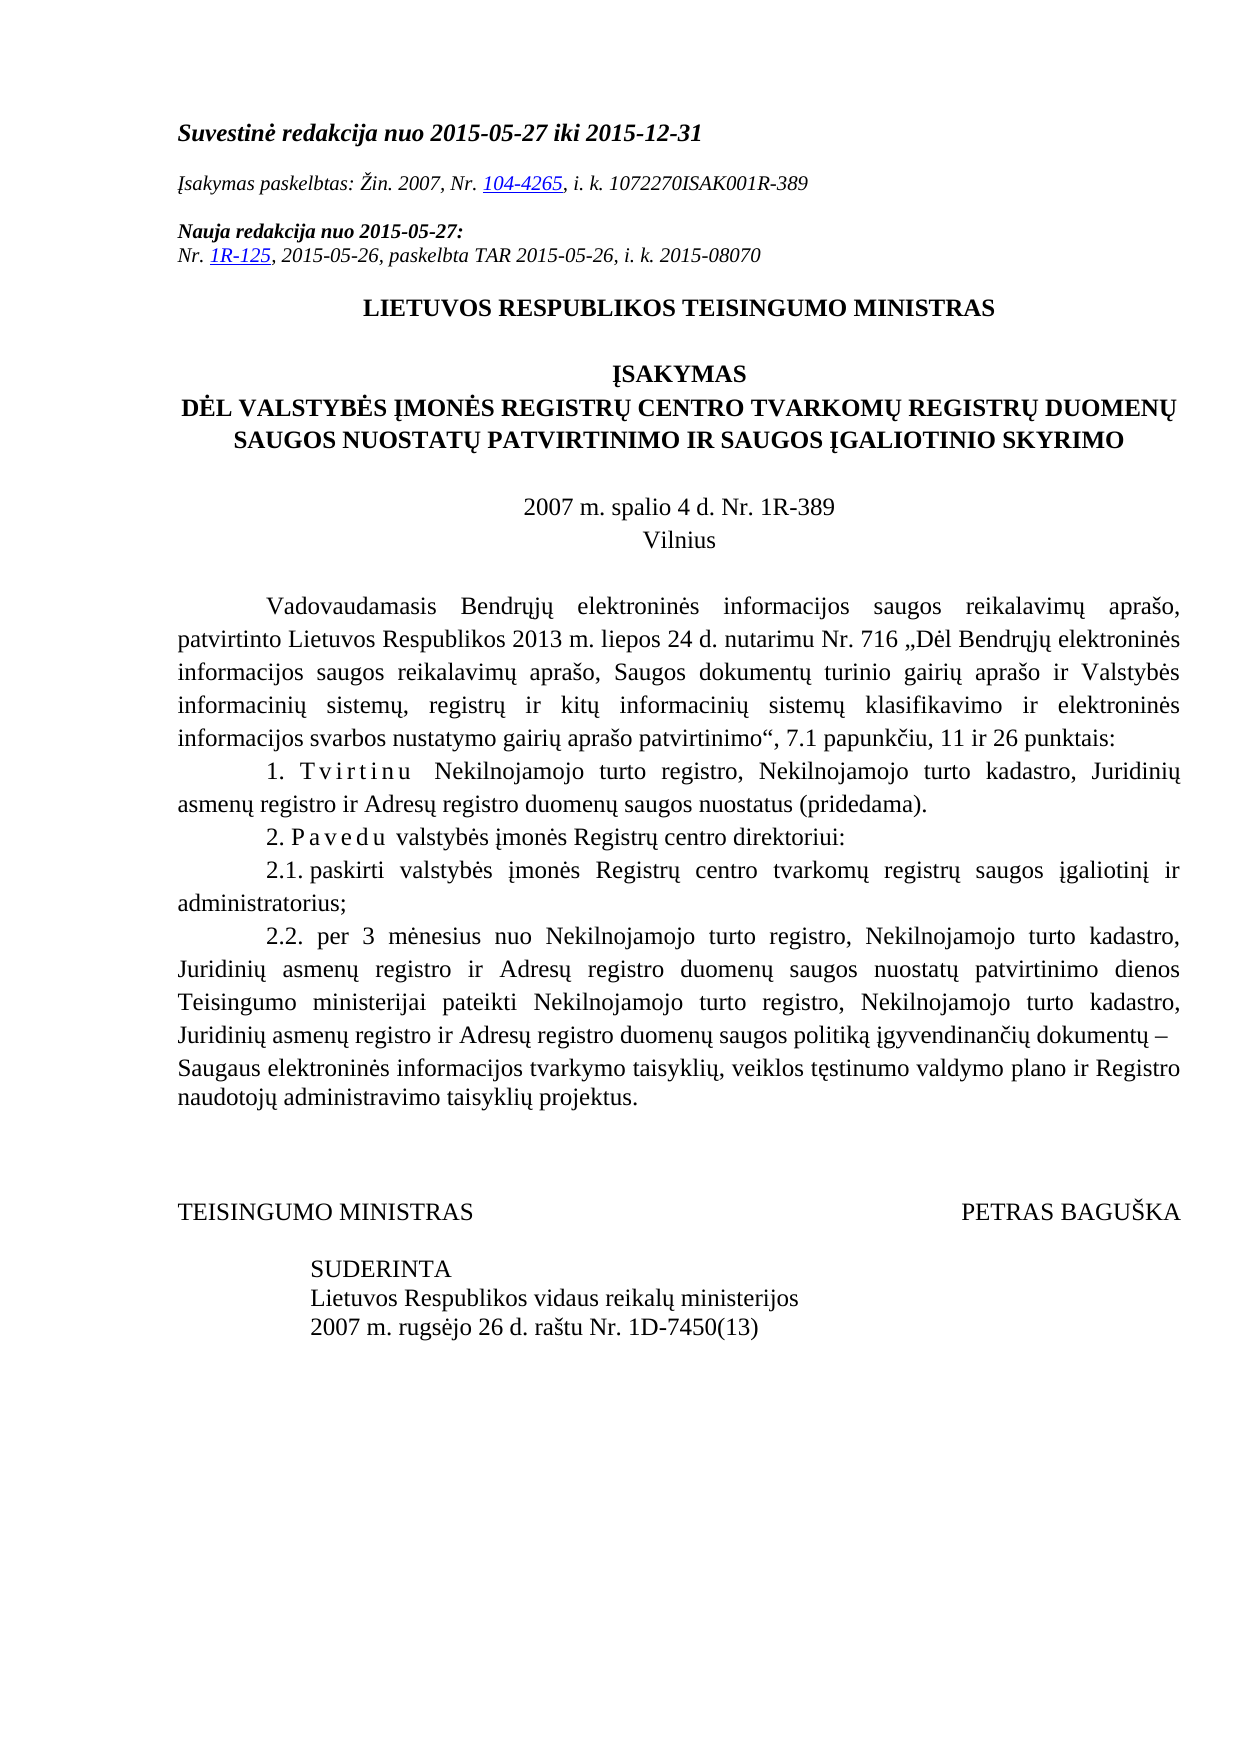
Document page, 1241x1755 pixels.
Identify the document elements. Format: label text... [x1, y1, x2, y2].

text Nr. 1R-125, 2015-05-26, paskelbta TAR 2015-05-26, i. k. 2015-08070 [177, 243, 1181, 267]
text Nauja redakcija nuo 2015-05-27: [177, 219, 1181, 243]
text ĮSAKYMAS [177, 359, 1181, 388]
text 1. Tvirtinu Nekilnojamojo turto registro, Nekilnojamojo turto kadastro, Juridinių asmenų registro ir Adresų registro duomenų saugos nuostatus (pridedama). [177, 756, 1181, 818]
text 2.2. per 3 mėnesius nuo Nekilnojamojo turto registro, Nekilnojamojo turto kadastro, Juridinių asmenų registro ir Adresų registro duomenų saugos nuostatų patvirtinimo dienos Teisingumo ministerijai pateikti Nekilnojamojo turto registro, Nekilnojamojo turto kadastro, Juridinių asmenų registro ir Adresų registro duomenų saugos politiką įgyvendinančių dokumentų – [177, 921, 1181, 1049]
text Suvestinė redakcija nuo 2015-05-27 iki 2015-12-31 [177, 118, 1181, 147]
text Įsakymas paskelbtas: Žin. 2007, Nr. 104-4265, i. k. 1072270ISAK001R-389 [177, 171, 1181, 195]
text 2. Pavedu valstybės įmonės Registrų centro direktoriui: [177, 822, 1181, 851]
text SUDERINTA [236, 1254, 1181, 1283]
text 2.1. paskirti valstybės įmonės Registrų centro tvarkomų registrų saugos įgaliotinį ir administratorius; [177, 855, 1181, 917]
text TEISINGUMO MINISTRAS PETRAS BAGUŠKA [177, 1197, 1181, 1226]
text Vadovaudamasis Bendrųjų elektroninės informacijos saugos reikalavimų aprašo, patvirtinto Lietuvos Respublikos 2013 m. liepos 24 d. nutarimu Nr. 716 „Dėl Bendrųjų elektroninės informacijos saugos reikalavimų aprašo, Saugos dokumentų turinio gairių aprašo ir Valstybės informacinių sistemų, registrų ir kitų informacinių sistemų klasifikavimo ir elektroninės informacijos svarbos nustatymo gairių aprašo patvirtinimo“, 7.1 papunkčiu, 11 ir 26 punktais: [177, 591, 1181, 752]
text 2007 m. spalio 4 d. Nr. 1R-389 [177, 492, 1181, 520]
text LIETUVOS RESPUBLIKOS TEISINGUMO MINISTRAS [177, 293, 1181, 322]
text DĖL VALSTYBĖS ĮMONĖS REGISTRŲ CENTRO TVARKOMŲ REGISTRŲ DUOMENŲ SAUGOS NUOSTATŲ PATVIRTINIMO IR SAUGOS ĮGALIOTINIO SKYRIMO [177, 393, 1181, 454]
text Vilnius [177, 525, 1181, 553]
text Lietuvos Respublikos vidaus reikalų ministerijos [236, 1283, 1181, 1312]
text Saugaus elektroninės informacijos tvarkymo taisyklių, veiklos tęstinumo valdymo plano ir Registro naudotojų administravimo taisyklių projektus. [177, 1053, 1181, 1111]
text 2007 m. rugsėjo 26 d. raštu Nr. 1D-7450(13) [236, 1312, 1181, 1341]
